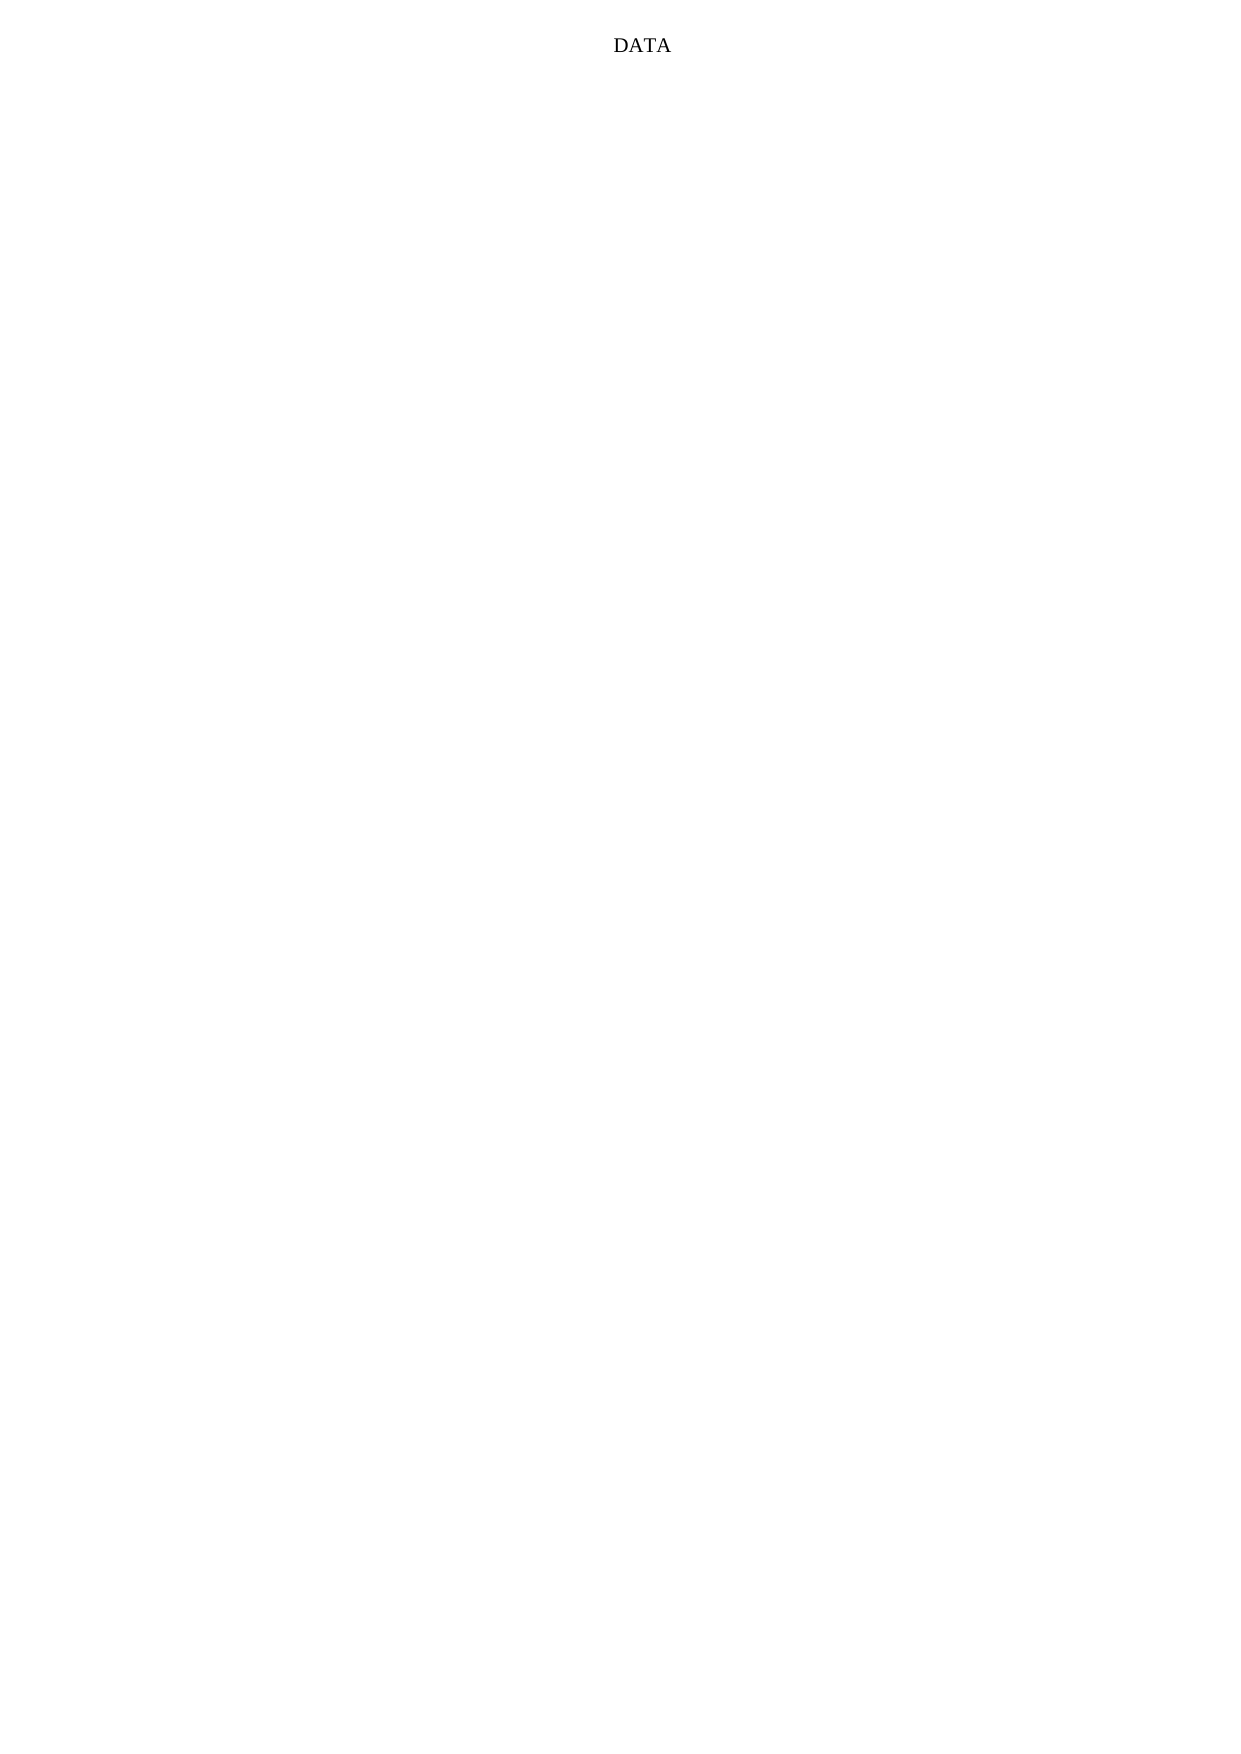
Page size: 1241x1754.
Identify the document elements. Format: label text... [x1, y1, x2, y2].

text DATA [103, 32, 1181, 57]
